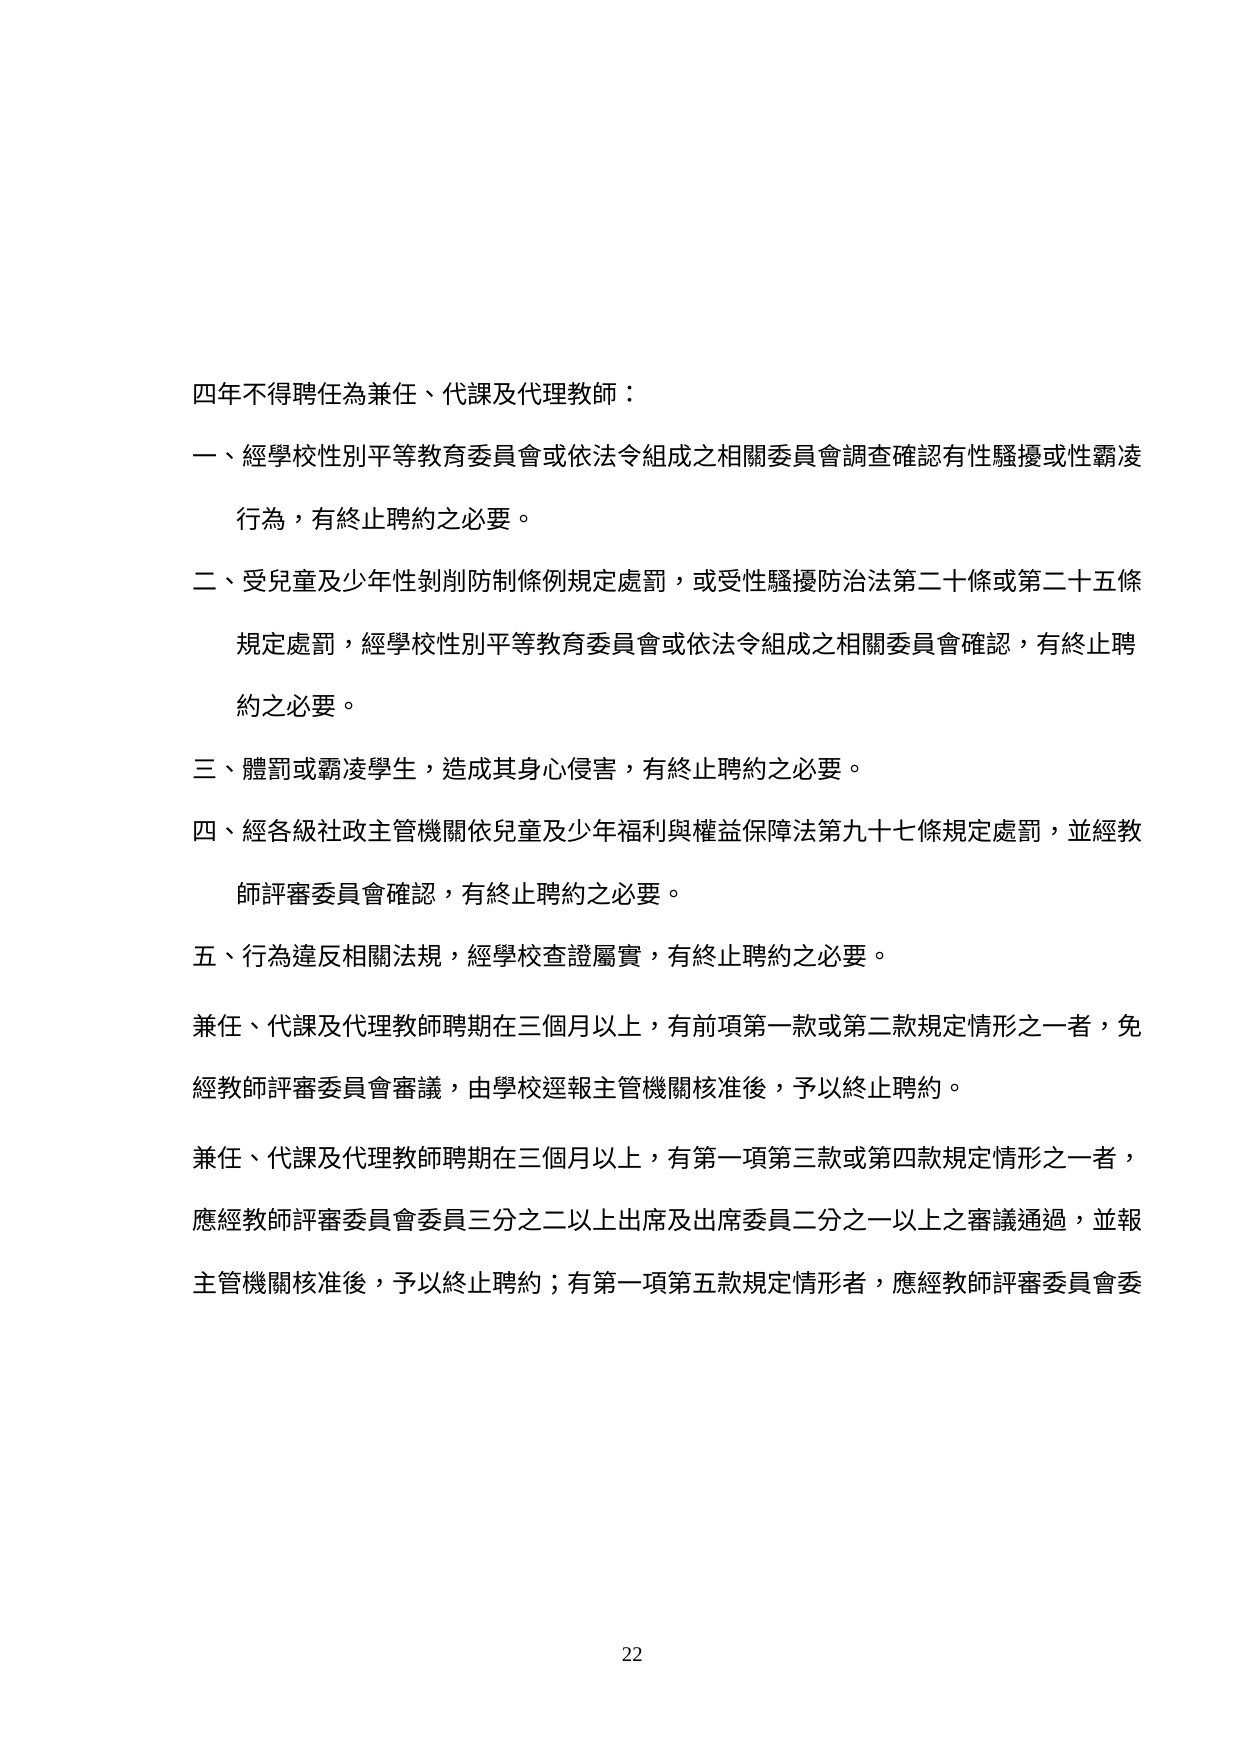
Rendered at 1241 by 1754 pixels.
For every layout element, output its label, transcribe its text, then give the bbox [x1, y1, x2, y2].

text 四年不得聘任為兼任、代課及代理教師： [118, 351, 1146, 413]
text 一、經學校性別平等教育委員會或依法令組成之相關委員會調查確認有性騷擾或性霸凌行為，有終止聘約之必要。 [192, 413, 1146, 538]
text 五、行為違反相關法規，經學校查證屬實，有終止聘約之必要。 [192, 913, 1146, 976]
text 四、經各級社政主管機關依兒童及少年福利與權益保障法第九十七條規定處罰，並經教師評審委員會確認，有終止聘約之必要。 [192, 788, 1146, 913]
text 三、體罰或霸凌學生，造成其身心侵害，有終止聘約之必要。 [192, 726, 1146, 788]
text 兼任、代課及代理教師聘期在三個月以上，有前項第一款或第二款規定情形之一者，免經教師評審委員會審議，由學校逕報主管機關核准後，予以終止聘約。 [192, 983, 1146, 1108]
text 兼任、代課及代理教師聘期在三個月以上，有第一項第三款或第四款規定情形之一者，應經教師評審委員會委員三分之二以上出席及出席委員二分之一以上之審議通過，並報主管機關核准後，予以終止聘約；有第一項第五款規定情形者，應經教師評審委員會委 [192, 1114, 1146, 1302]
text 二、受兒童及少年性剝削防制條例規定處罰，或受性騷擾防治法第二十條或第二十五條規定處罰，經學校性別平等教育委員會或依法令組成之相關委員會確認，有終止聘約之必要。 [192, 538, 1146, 726]
